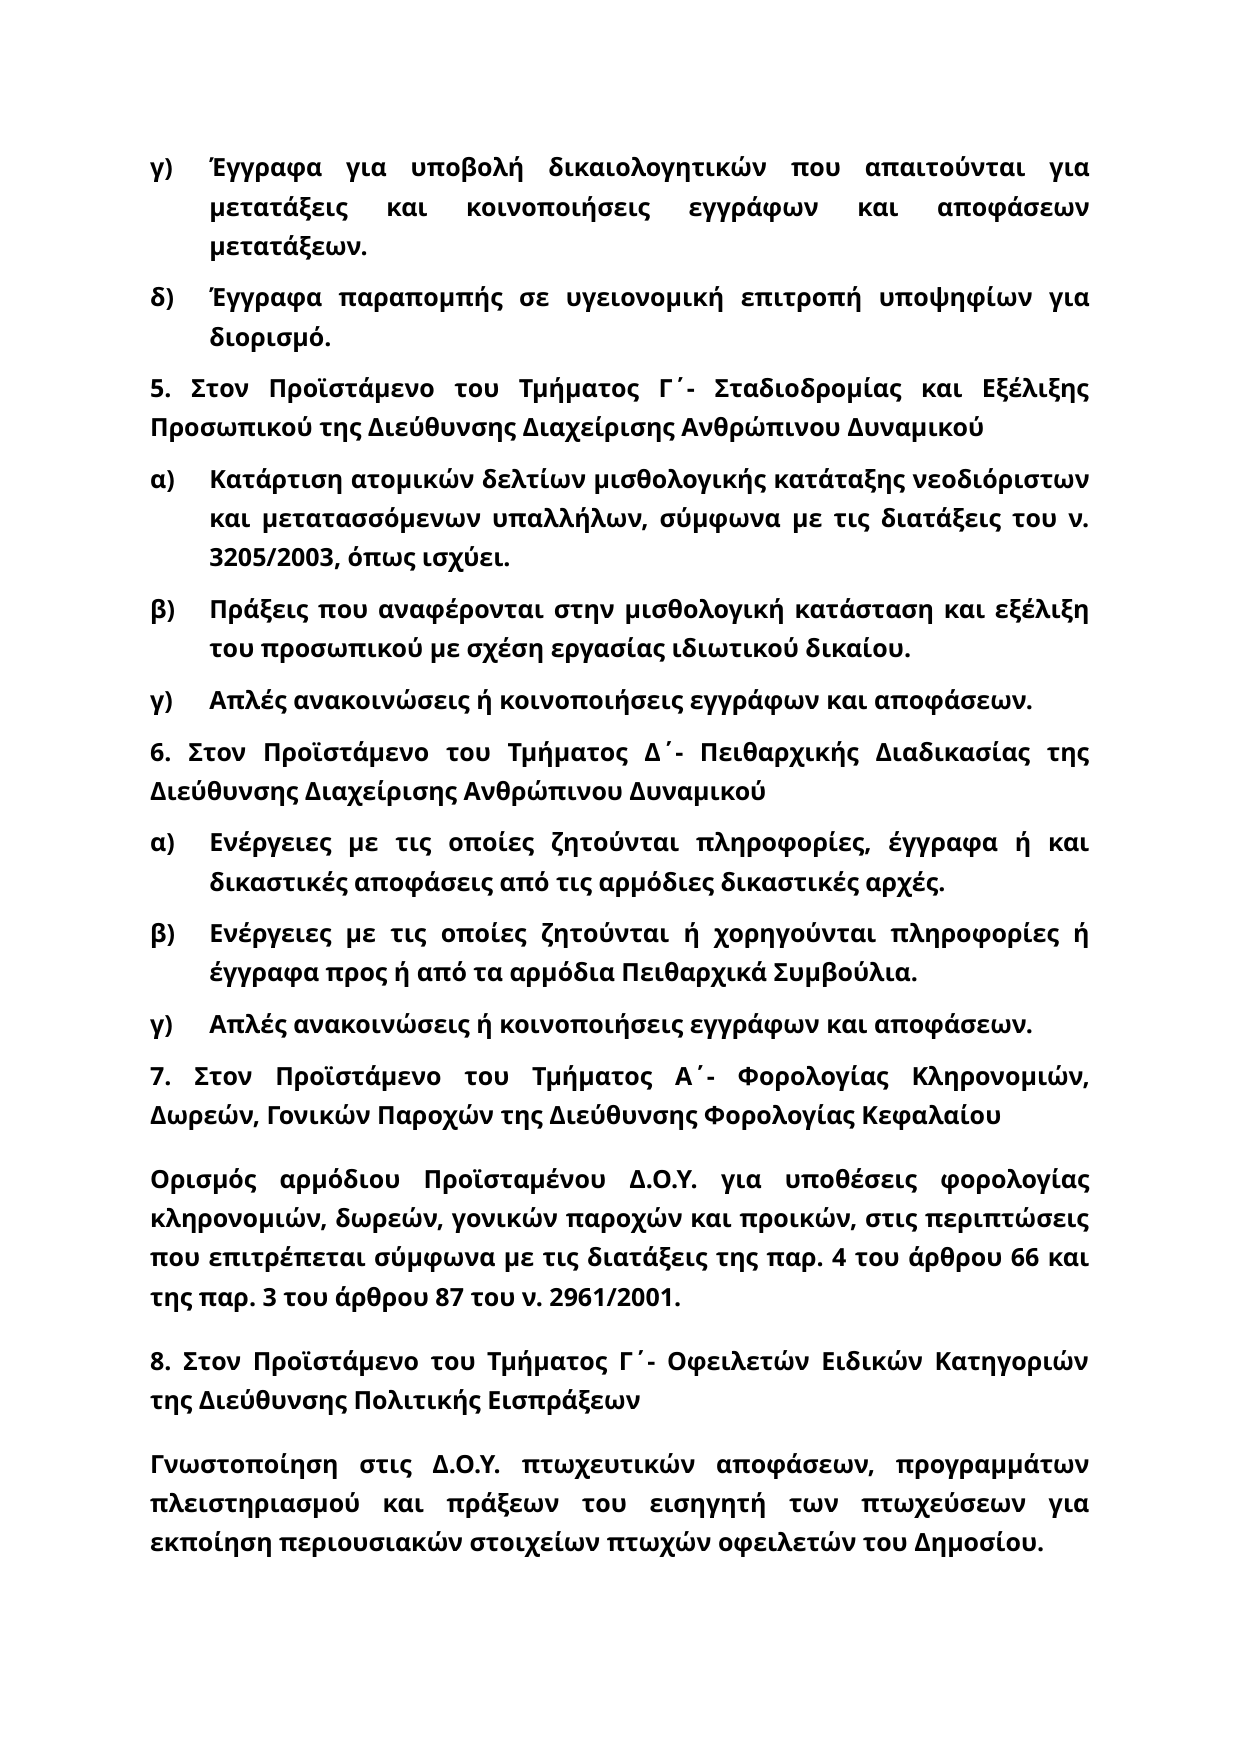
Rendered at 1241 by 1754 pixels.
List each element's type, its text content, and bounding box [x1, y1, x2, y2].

text 6. Στον Προϊστάμενο του Τμήματος Δ΄- Πειθαρχικής Διαδικασίας της Διεύθυνσης Διαχείρισης Ανθρώπινου Δυναμικού [150, 734, 1090, 807]
list γ) Απλές ανακοινώσεις ή κοινοποιήσεις εγγράφων και αποφάσεων. [150, 682, 1090, 717]
text 8. Στον Προϊστάμενο του Τμήματος Γ΄- Οφειλετών Ειδικών Κατηγοριών της Διεύθυνσης Πολιτικής Εισπράξεων [150, 1343, 1090, 1417]
list β) Ενέργειες με τις οποίες ζητούνται ή χορηγούνται πληροφορίες ή έγγραφα προς ή από τα αρμόδια Πειθαρχικά Συμβούλια. [150, 916, 1090, 989]
list α) Κατάρτιση ατομικών δελτίων μισθολογικής κατάταξης νεοδιόριστων και μετατασσόμενων υπαλλήλων, σύμφωνα με τις διατάξεις του ν. 3205/2003, όπως ισχύει. [150, 462, 1090, 574]
text 7. Στον Προϊστάμενο του Τμήματος Α΄- Φορολογίας Κληρονομιών, Δωρεών, Γονικών Παροχών της Διεύθυνσης Φορολογίας Κεφαλαίου [150, 1058, 1090, 1132]
list γ) Απλές ανακοινώσεις ή κοινοποιήσεις εγγράφων και αποφάσεων. [150, 1007, 1090, 1041]
text 5. Στον Προϊστάμενο του Τμήματος Γ΄- Σταδιοδρομίας και Εξέλιξης Προσωπικού της Διεύθυνσης Διαχείρισης Ανθρώπινου Δυναμικού [150, 371, 1090, 444]
list β) Πράξεις που αναφέρονται στην μισθολογική κατάσταση και εξέλιξη του προσωπικού με σχέση εργασίας ιδιωτικού δικαίου. [150, 592, 1090, 665]
text Γνωστοποίηση στις Δ.Ο.Υ. πτωχευτικών αποφάσεων, προγραμμάτων πλειστηριασμού και πράξεων του εισηγητή των πτωχεύσεων για εκποίηση περιουσιακών στοιχείων πτωχών οφειλετών του Δημοσίου. [150, 1447, 1090, 1559]
list δ) Έγγραφα παραπομπής σε υγειονομική επιτροπή υποψηφίων για διορισμό. [150, 280, 1090, 353]
list α) Ενέργειες με τις οποίες ζητούνται πληροφορίες, έγγραφα ή και δικαστικές αποφάσεις από τις αρμόδιες δικαστικές αρχές. [150, 825, 1090, 898]
list γ) Έγγραφα για υποβολή δικαιολογητικών που απαιτούνται για μετατάξεις και κοινοποιήσεις εγγράφων και αποφάσεων μετατάξεων. [150, 150, 1090, 262]
text Ορισμός αρμόδιου Προϊσταμένου Δ.Ο.Υ. για υποθέσεις φορολογίας κληρονομιών, δωρεών, γονικών παροχών και προικών, στις περιπτώσεις που επιτρέπεται σύμφωνα με τις διατάξεις της παρ. 4 του άρθρου 66 και της παρ. 3 του άρθρου 87 του ν. 2961/2001. [150, 1162, 1090, 1313]
